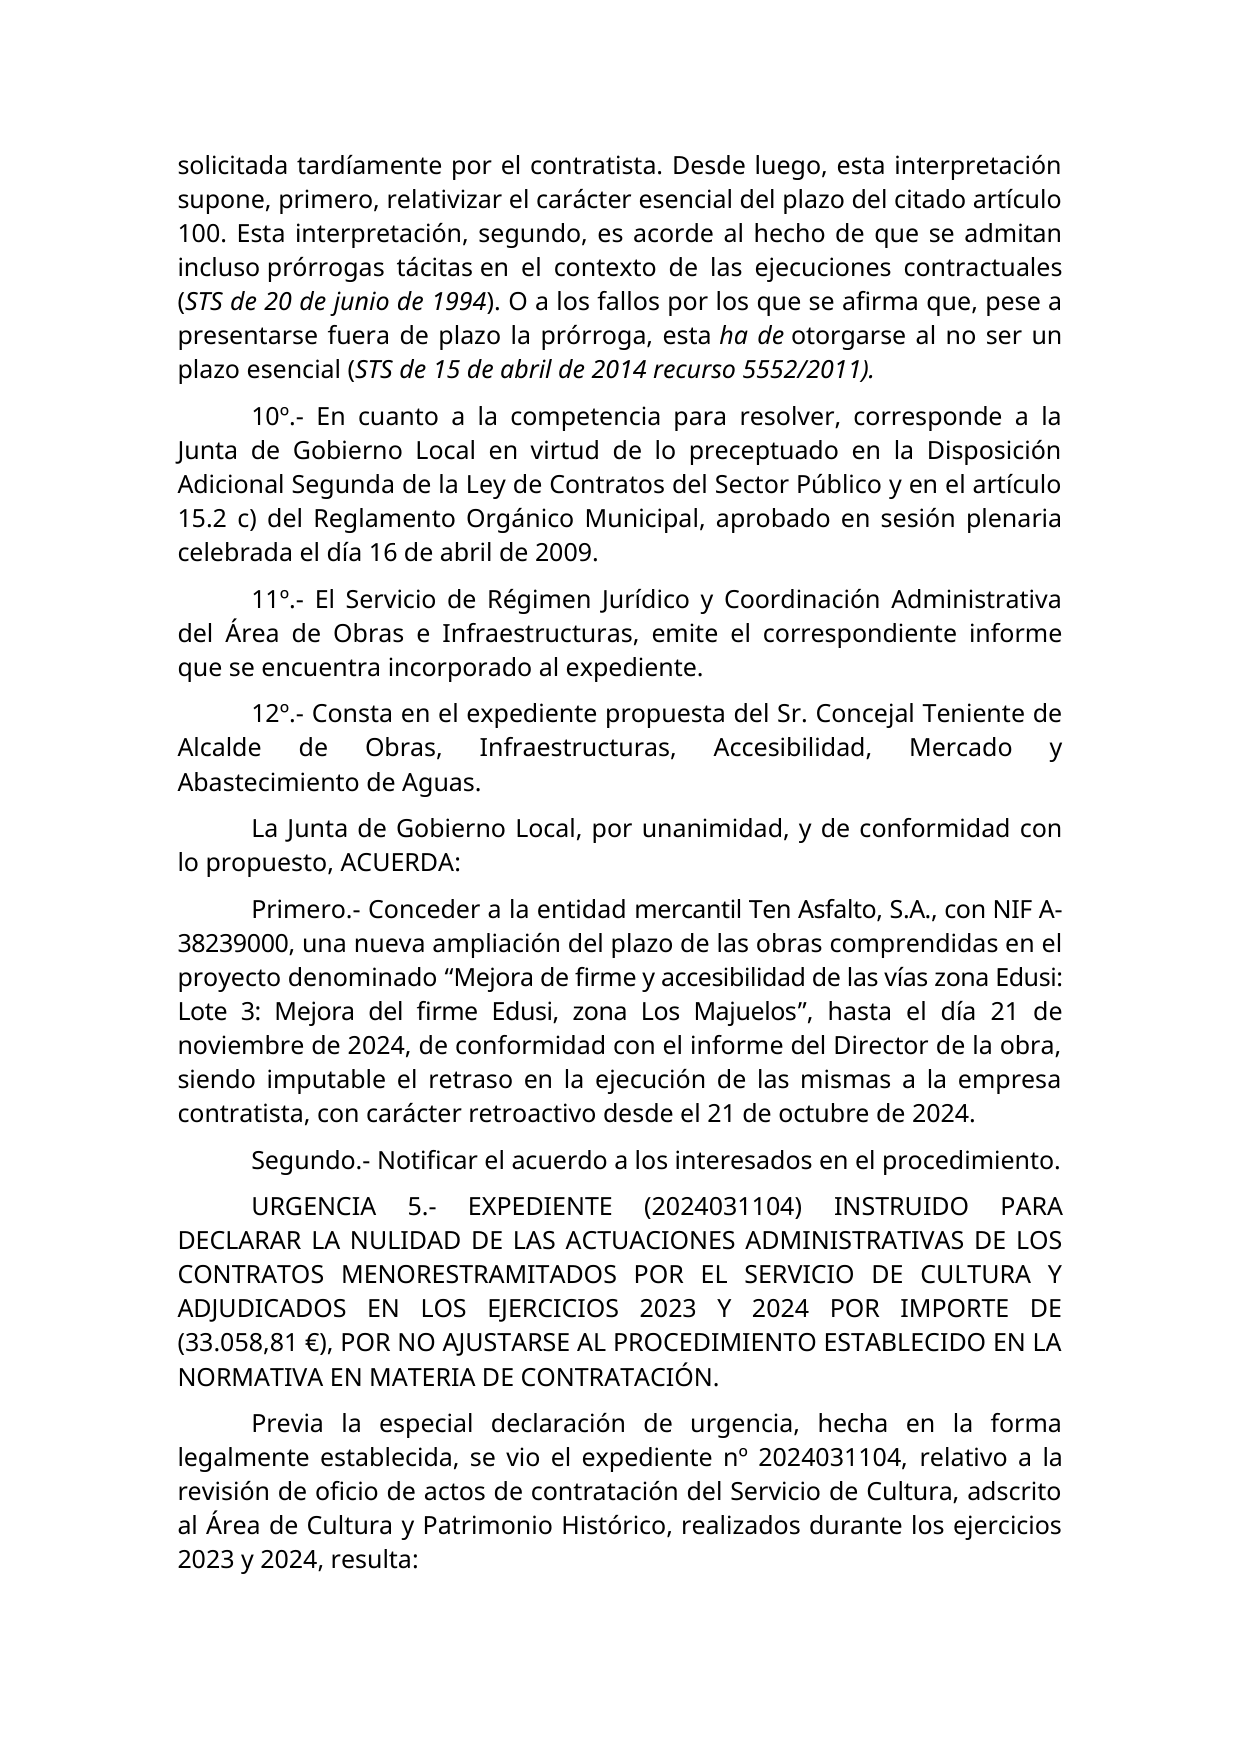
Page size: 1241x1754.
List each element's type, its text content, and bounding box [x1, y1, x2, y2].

text 10º.- En cuanto a la competencia para resolver, corresponde a la Junta de Gobierno Local en virtud de lo preceptuado en la Disposición Adicional Segunda de la Ley de Contratos del Sector Público y en el artículo 15.2 c) del Reglamento Orgánico Municipal, aprobado en sesión plenaria celebrada el día 16 de abril de 2009. [177, 398, 1063, 569]
text Primero.- Conceder a la entidad mercantil Ten Asfalto, S.A., con NIF A-38239000, una nueva ampliación del plazo de las obras comprendidas en el proyecto denominado “Mejora de firme y accesibilidad de las vías zona Edusi: Lote 3: Mejora del firme Edusi, zona Los Majuelos”, hasta el día 21 de noviembre de 2024, de conformidad con el informe del Director de la obra, siendo imputable el retraso en la ejecución de las mismas a la empresa contratista, con carácter retroactivo desde el 21 de octubre de 2024. [177, 891, 1063, 1130]
text Previa la especial declaración de urgencia, hecha en la forma legalmente establecida, se vio el expediente nº 2024031104, relativo a la revisión de oficio de actos de contratación del Servicio de Cultura, adscrito al Área de Cultura y Patrimonio Histórico, realizados durante los ejercicios 2023 y 2024, resulta: [177, 1406, 1063, 1576]
text La Junta de Gobierno Local, por unanimidad, y de conformidad con lo propuesto, ACUERDA: [177, 811, 1063, 879]
text solicitada tardíamente por el contratista. Desde luego, esta interpretación supone, primero, relativizar el carácter esencial del plazo del citado artículo 100. Esta interpretación, segundo, es acorde al hecho de que se admitan incluso prórrogas tácitas en el contexto de las ejecuciones contractuales (STS de 20 de junio de 1994). O a los fallos por los que se afirma que, pese a presentarse fuera de plazo la prórroga, esta ha de otorgarse al no ser un plazo esencial (STS de 15 de abril de 2014 recurso 5552/2011). [177, 148, 1063, 386]
text 11º.- El Servicio de Régimen Jurídico y Coordinación Administrativa del Área de Obras e Infraestructuras, emite el correspondiente informe que se encuentra incorporado al expediente. [177, 581, 1063, 683]
text Segundo.- Notificar el acuerdo a los interesados en el procedimiento. [177, 1142, 1063, 1176]
text 12º.- Consta en el expediente propuesta del Sr. Concejal Teniente de Alcalde de Obras, Infraestructuras, Accesibilidad, Mercado y Abastecimiento de Aguas. [177, 696, 1063, 798]
text URGENCIA 5.- EXPEDIENTE (2024031104) INSTRUIDO PARA DECLARAR LA NULIDAD DE LAS ACTUACIONES ADMINISTRATIVAS DE LOS CONTRATOS MENORESTRAMITADOS POR EL SERVICIO DE CULTURA Y ADJUDICADOS EN LOS EJERCICIOS 2023 Y 2024 POR IMPORTE DE (33.058,81 €), POR NO AJUSTARSE AL PROCEDIMIENTO ESTABLECIDO EN LA NORMATIVA EN MATERIA DE CONTRATACIÓN. [177, 1189, 1063, 1393]
